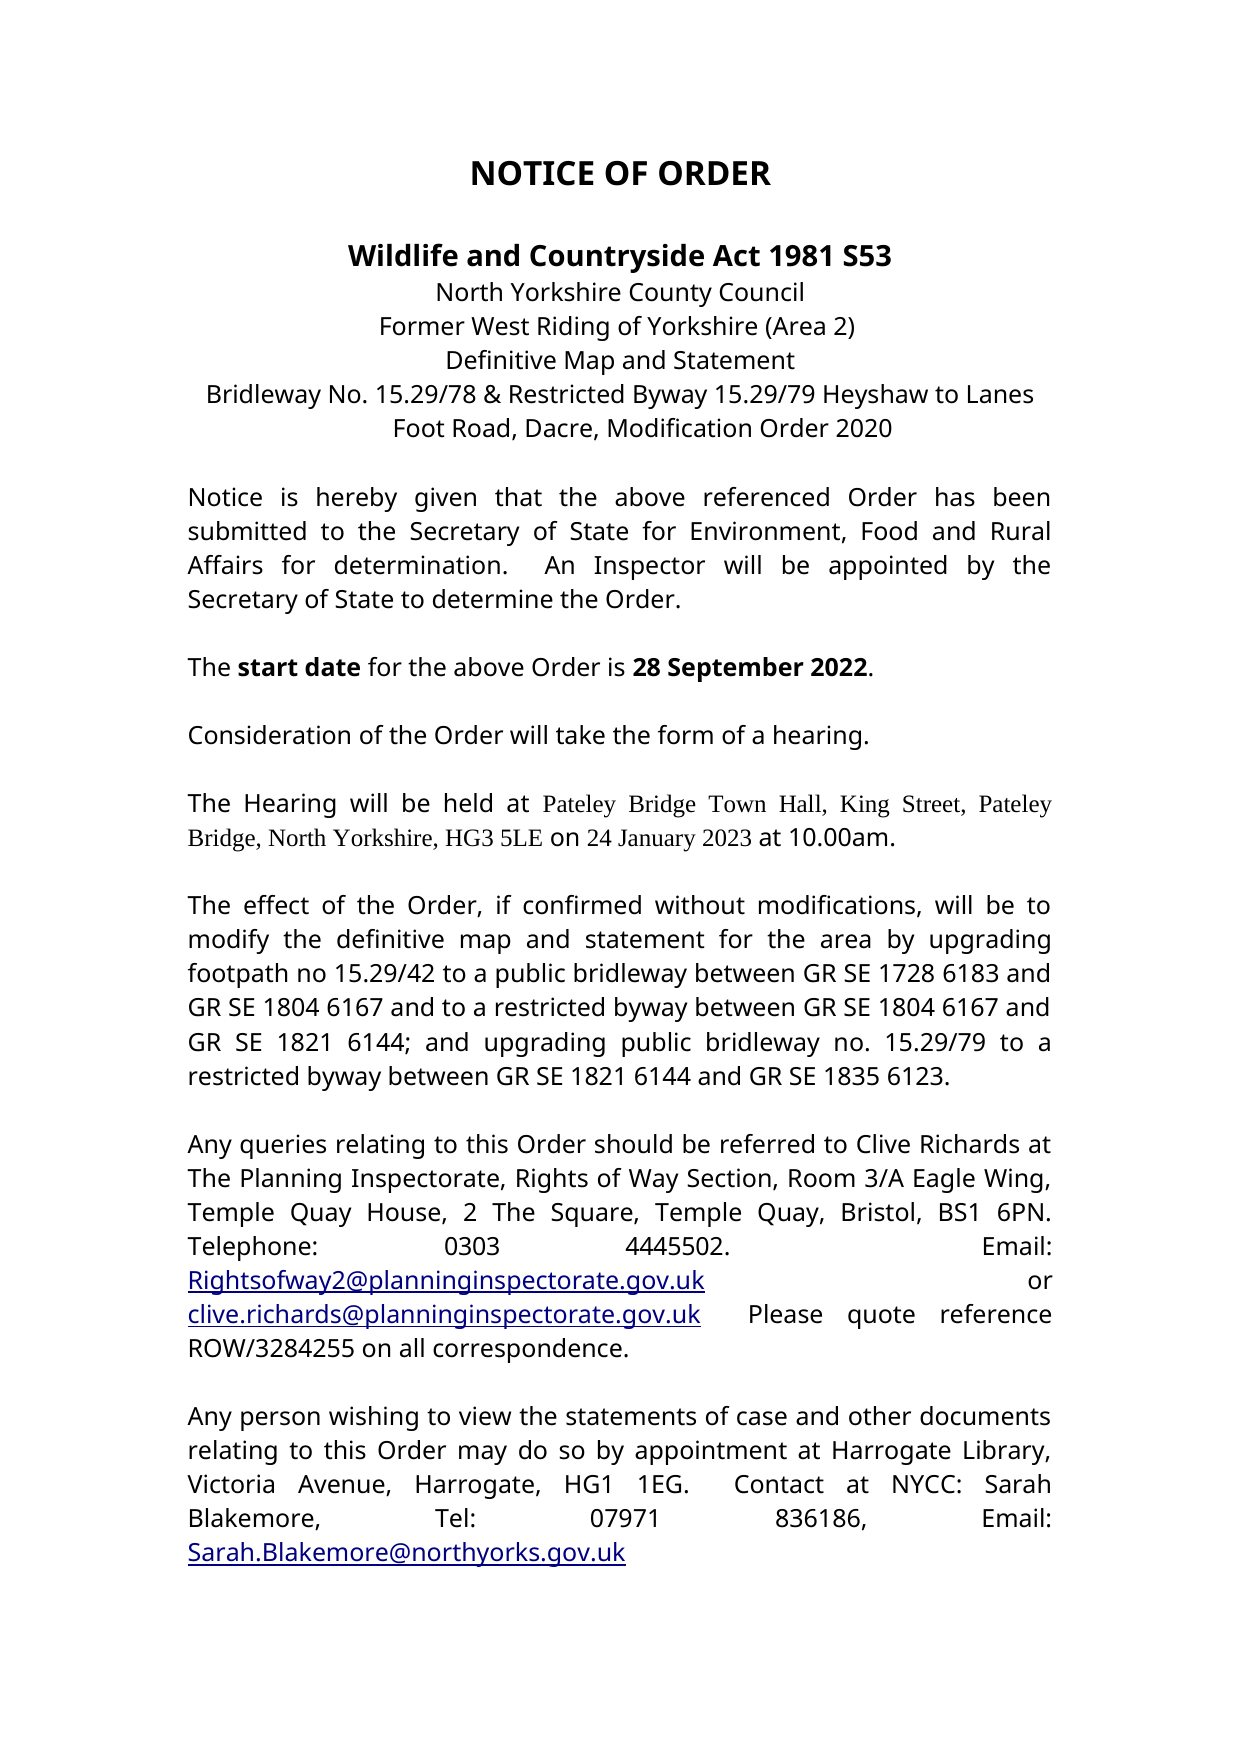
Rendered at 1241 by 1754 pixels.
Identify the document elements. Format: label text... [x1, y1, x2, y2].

text Wildlife and Countryside Act 1981 S53 [187, 235, 1053, 275]
text The start date for the above Order is 28 September 2022. [187, 649, 1053, 683]
text North Yorkshire County Council [187, 275, 1053, 309]
text Former West Riding of Yorkshire (Area 2) [187, 309, 1053, 343]
text Consideration of the Order will take the form of a hearing. [187, 718, 1053, 752]
text Notice is hereby given that the above referenced Order has been submitted to the Secretary of State for Environment, Food and Rural Affairs for determination. An Inspector will be appointed by the Secretary of State to determine the Order. [187, 479, 1053, 615]
text NOTICE OF ORDER [187, 150, 1053, 195]
text The Hearing will be held at Pateley Bridge Town Hall, King Street, Pateley Bridge, North Yorkshire, HG3 5LE on 24 January 2023 at 10.00am. [187, 786, 1053, 854]
text Any person wishing to view the statements of case and other documents relating to this Order may do so by appointment at Harrogate Library, Victoria Avenue, Harrogate, HG1 1EG. Contact at NYCC: Sarah Blakemore, Tel: 07971 836186, Email: Sarah.Blakemore@northyorks.gov.uk [187, 1399, 1053, 1569]
text Bridleway No. 15.29/78 & Restricted Byway 15.29/79 Heyshaw to Lanes Foot Road, Dacre, Modification Order 2020 [187, 377, 1053, 445]
text Definitive Map and Statement [187, 343, 1053, 377]
text The effect of the Order, if confirmed without modifications, will be to modify the definitive map and statement for the area by upgrading footpath no 15.29/42 to a public bridleway between GR SE 1728 6183 and GR SE 1804 6167 and to a restricted byway between GR SE 1804 6167 and GR SE 1821 6144; and upgrading public bridleway no. 15.29/79 to a restricted byway between GR SE 1821 6144 and GR SE 1835 6123. [187, 888, 1053, 1092]
text Any queries relating to this Order should be referred to Clive Richards at The Planning Inspectorate, Rights of Way Section, Room 3/A Eagle Wing, Temple Quay House, 2 The Square, Temple Quay, Bristol, BS1 6PN. Telephone: 0303 4445502. Email: Rightsofway2@planninginspectorate.gov.uk or clive.richards@planninginspectorate.gov.uk Please quote reference ROW/3284255 on all correspondence. [187, 1126, 1053, 1365]
